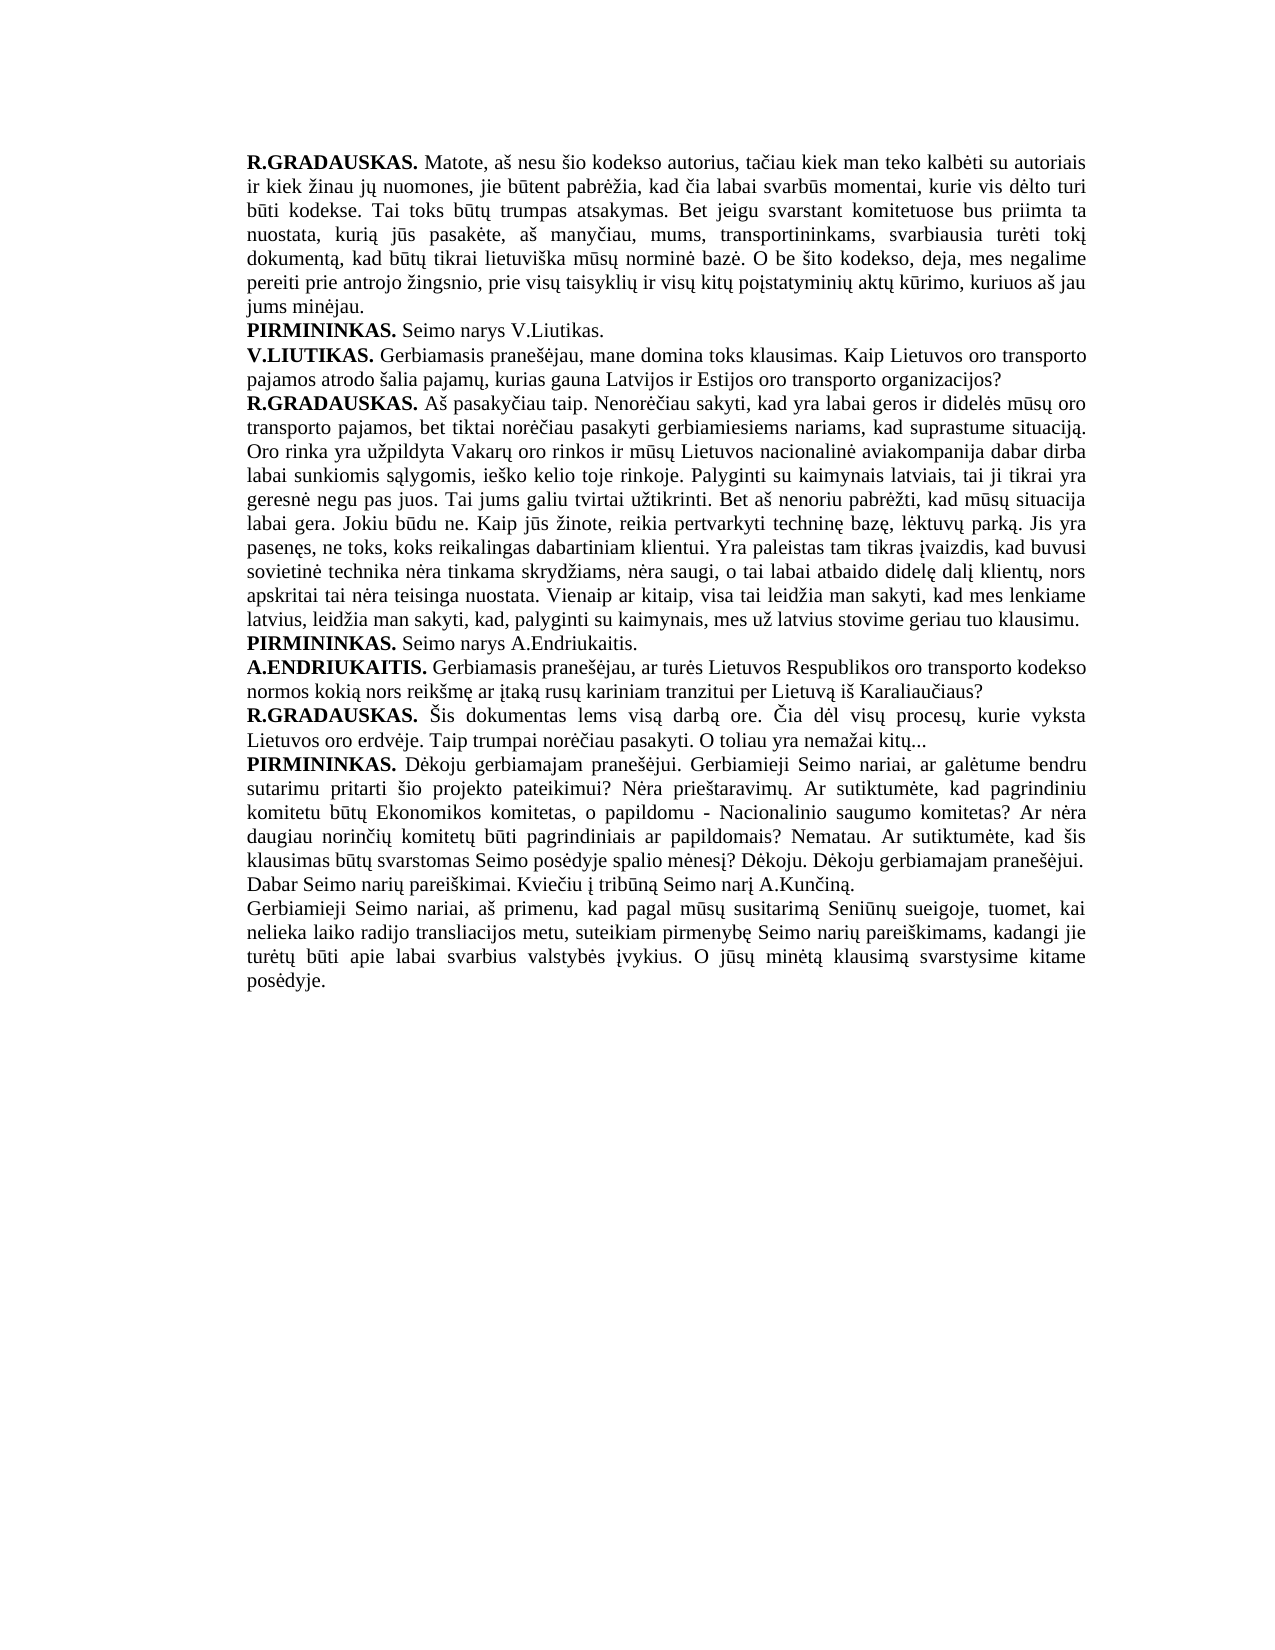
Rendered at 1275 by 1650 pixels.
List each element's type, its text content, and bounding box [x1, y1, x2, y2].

text V.LIUTIKAS. Gerbiamasis pranešėjau, mane domina toks klausimas. Kaip Lietuvos oro transporto pajamos atrodo šalia pajamų, kurias gauna Latvijos ir Estijos oro transporto organizacijos? [247, 342, 1087, 391]
text A.ENDRIUKAITIS. Gerbiamasis pranešėjau, ar turės Lietuvos Respublikos oro transporto kodekso normos kokią nors reikšmę ar įtaką rusų kariniam tranzitui per Lietuvą iš Karaliaučiaus? [247, 655, 1087, 703]
text PIRMININKAS. Dėkoju gerbiamajam pranešėjui. Gerbiamieji Seimo nariai, ar galėtume bendru sutarimu pritarti šio projekto pateikimui? Nėra prieštaravimų. Ar sutiktumėte, kad pagrindiniu komitetu būtų Ekonomikos komitetas, o papildomu - Nacionalinio saugumo komitetas? Ar nėra daugiau norinčių komitetų būti pagrindiniais ar papildomais? Nematau. Ar sutiktumėte, kad šis klausimas būtų svarstomas Seimo posėdyje spalio mėnesį? Dėkoju. Dėkoju gerbiamajam pranešėjui. [247, 752, 1087, 872]
text R.GRADAUSKAS. Aš pasakyčiau taip. Nenorėčiau sakyti, kad yra labai geros ir didelės mūsų oro transporto pajamos, bet tiktai norėčiau pasakyti gerbiamiesiems nariams, kad suprastume situaciją. Oro rinka yra užpildyta Vakarų oro rinkos ir mūsų Lietuvos nacionalinė aviakompanija dabar dirba labai sunkiomis sąlygomis, ieško kelio toje rinkoje. Palyginti su kaimynais latviais, tai ji tikrai yra geresnė negu pas juos. Tai jums galiu tvirtai užtikrinti. Bet aš nenoriu pabrėžti, kad mūsų situacija labai gera. Jokiu būdu ne. Kaip jūs žinote, reikia pertvarkyti techninę bazę, lėktuvų parką. Jis yra pasenęs, ne toks, koks reikalingas dabartiniam klientui. Yra paleistas tam tikras įvaizdis, kad buvusi sovietinė technika nėra tinkama skrydžiams, nėra saugi, o tai labai atbaido didelę dalį klientų, nors apskritai tai nėra teisinga nuostata. Vienaip ar kitaip, visa tai leidžia man sakyti, kad mes lenkiame latvius, leidžia man sakyti, kad, palyginti su kaimynais, mes už latvius stovime geriau tuo klausimu. [247, 391, 1087, 631]
text R.GRADAUSKAS. Šis dokumentas lems visą darbą ore. Čia dėl visų procesų, kurie vyksta Lietuvos oro erdvėje. Taip trumpai norėčiau pasakyti. O toliau yra nemažai kitų... [247, 703, 1087, 752]
text PIRMININKAS. Seimo narys A.Endriukaitis. [247, 631, 1087, 655]
text PIRMININKAS. Seimo narys V.Liutikas. [247, 318, 1087, 342]
text Dabar Seimo narių pareiškimai. Kviečiu į tribūną Seimo narį A.Kunčiną. [247, 872, 1087, 896]
text Gerbiamieji Seimo nariai, aš primenu, kad pagal mūsų susitarimą Seniūnų sueigoje, tuomet, kai nelieka laiko radijo transliacijos metu, suteikiam pirmenybę Seimo narių pareiškimams, kadangi jie turėtų būti apie labai svarbius valstybės įvykius. O jūsų minėtą klausimą svarstysime kitame posėdyje. [247, 896, 1087, 992]
text R.GRADAUSKAS. Matote, aš nesu šio kodekso autorius, tačiau kiek man teko kalbėti su autoriais ir kiek žinau jų nuomones, jie būtent pabrėžia, kad čia labai svarbūs momentai, kurie vis dėlto turi būti kodekse. Tai toks būtų trumpas atsakymas. Bet jeigu svarstant komitetuose bus priimta ta nuostata, kurią jūs pasakėte, aš manyčiau, mums, transportininkams, svarbiausia turėti tokį dokumentą, kad būtų tikrai lietuviška mūsų norminė bazė. O be šito kodekso, deja, mes negalime pereiti prie antrojo žingsnio, prie visų taisyklių ir visų kitų poįstatyminių aktų kūrimo, kuriuos aš jau jums minėjau. [247, 150, 1087, 318]
